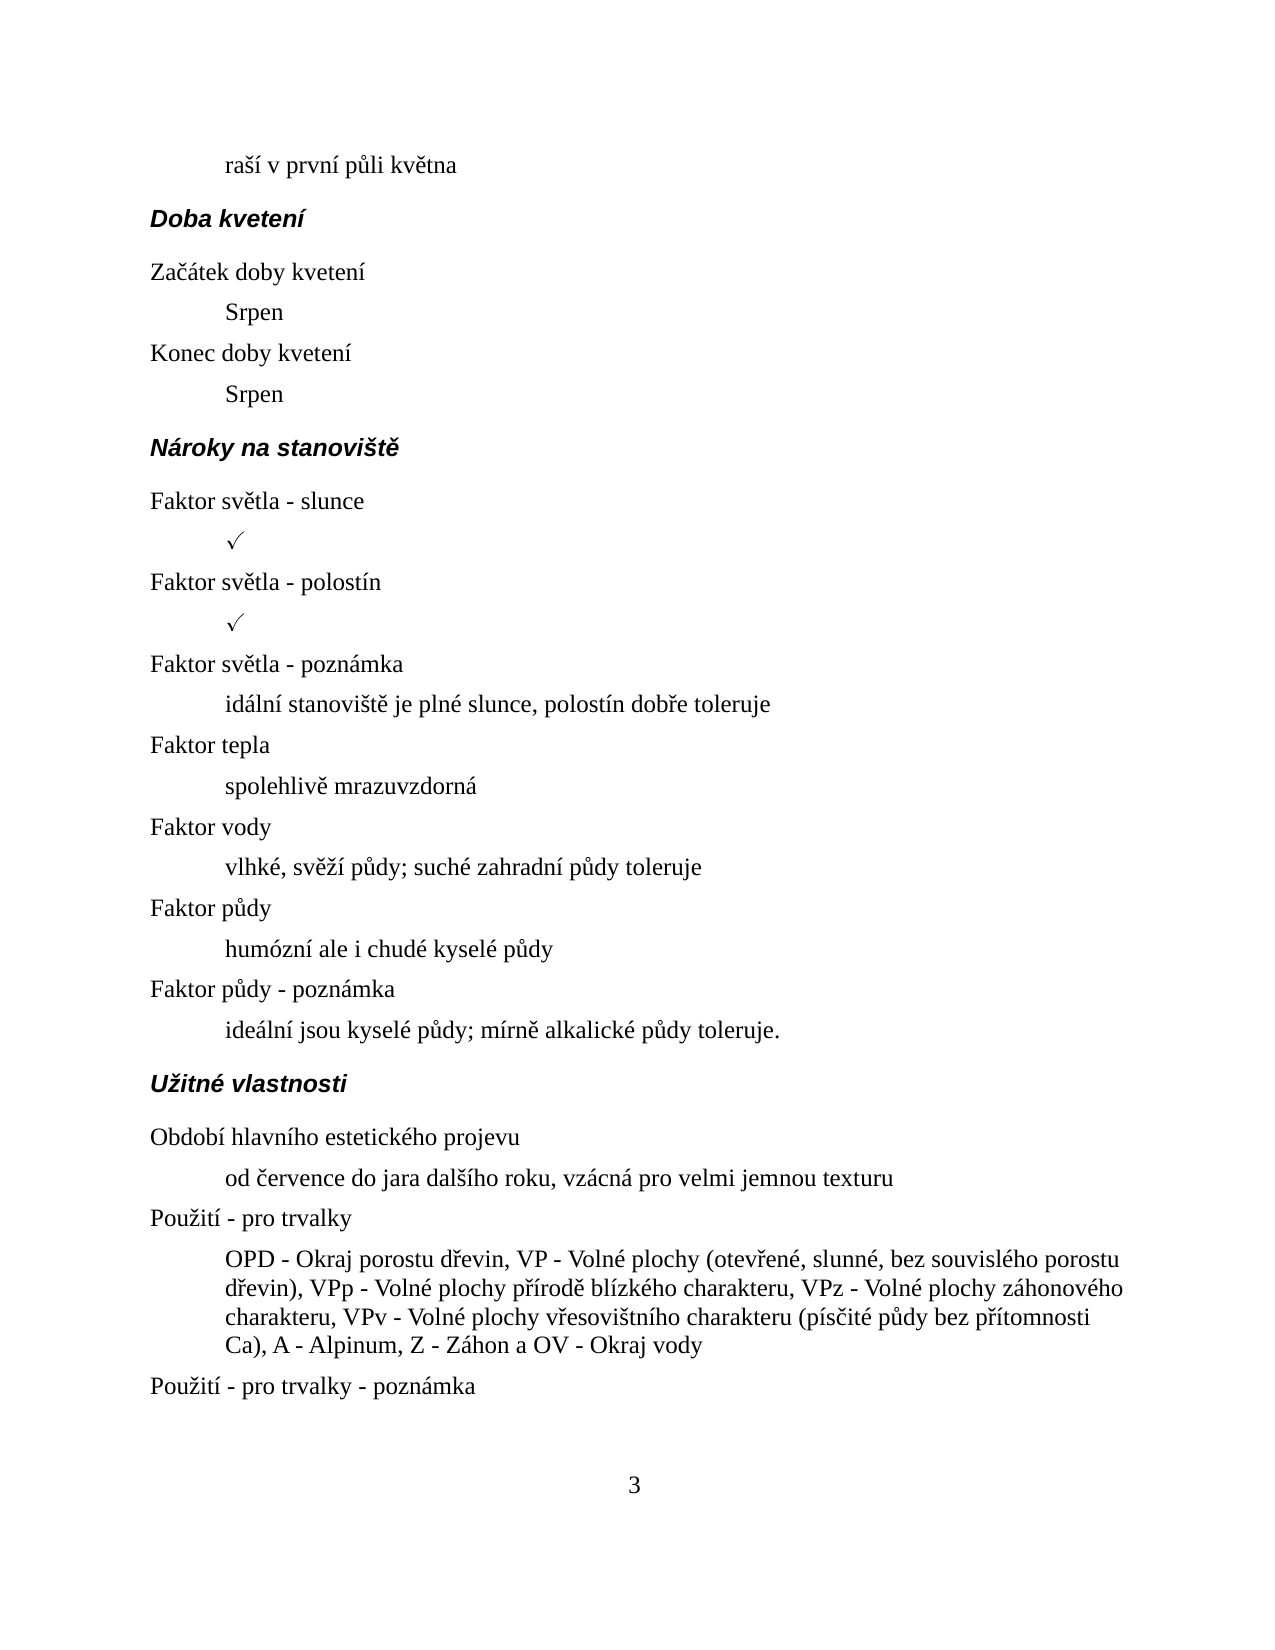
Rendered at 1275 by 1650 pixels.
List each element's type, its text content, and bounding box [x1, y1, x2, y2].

subtitle Doba kvetení [150, 204, 1125, 232]
text Faktor vody [150, 812, 1125, 840]
text raší v první půli května [225, 150, 1125, 179]
text Faktor světla - slunce [150, 486, 1125, 514]
subtitle Nároky na stanoviště [150, 433, 1125, 461]
text Začátek doby kvetení [150, 257, 1125, 286]
text ✓ [225, 608, 1125, 637]
text Období hlavního estetického projevu [150, 1122, 1125, 1151]
text Konec doby kvetení [150, 338, 1125, 367]
text idální stanoviště je plné slunce, polostín dobře toleruje [225, 689, 1125, 718]
text spolehlivě mrazuvzdorná [225, 771, 1125, 799]
text Faktor tepla [150, 730, 1125, 759]
text Srpen [225, 297, 1125, 326]
text OPD - Okraj porostu dřevin, VP - Volné plochy (otevřené, slunné, bez souvislého porostu dřevin), VPp - Volné plochy přírodě blízkého charakteru, VPz - Volné plochy záhonového charakteru, VPv - Volné plochy vřesovištního charakteru (písčité půdy bez přítomnosti Ca), A - Alpinum, Z - Záhon a OV - Okraj vody [225, 1244, 1125, 1359]
subtitle Užitné vlastnosti [150, 1069, 1125, 1097]
text Faktor půdy - poznámka [150, 974, 1125, 1003]
text vlhké, svěží půdy; suché zahradní půdy toleruje [225, 852, 1125, 881]
text humózní ale i chudé kyselé půdy [225, 934, 1125, 962]
text ✓ [225, 526, 1125, 555]
text od července do jara dalšího roku, vzácná pro velmi jemnou texturu [225, 1163, 1125, 1191]
text Srpen [225, 379, 1125, 408]
text Faktor světla - polostín [150, 567, 1125, 596]
text Faktor půdy [150, 893, 1125, 922]
text Faktor světla - poznámka [150, 649, 1125, 677]
text ideální jsou kyselé půdy; mírně alkalické půdy toleruje. [225, 1015, 1125, 1044]
text Použití - pro trvalky - poznámka [150, 1371, 1125, 1400]
text Použití - pro trvalky [150, 1203, 1125, 1232]
